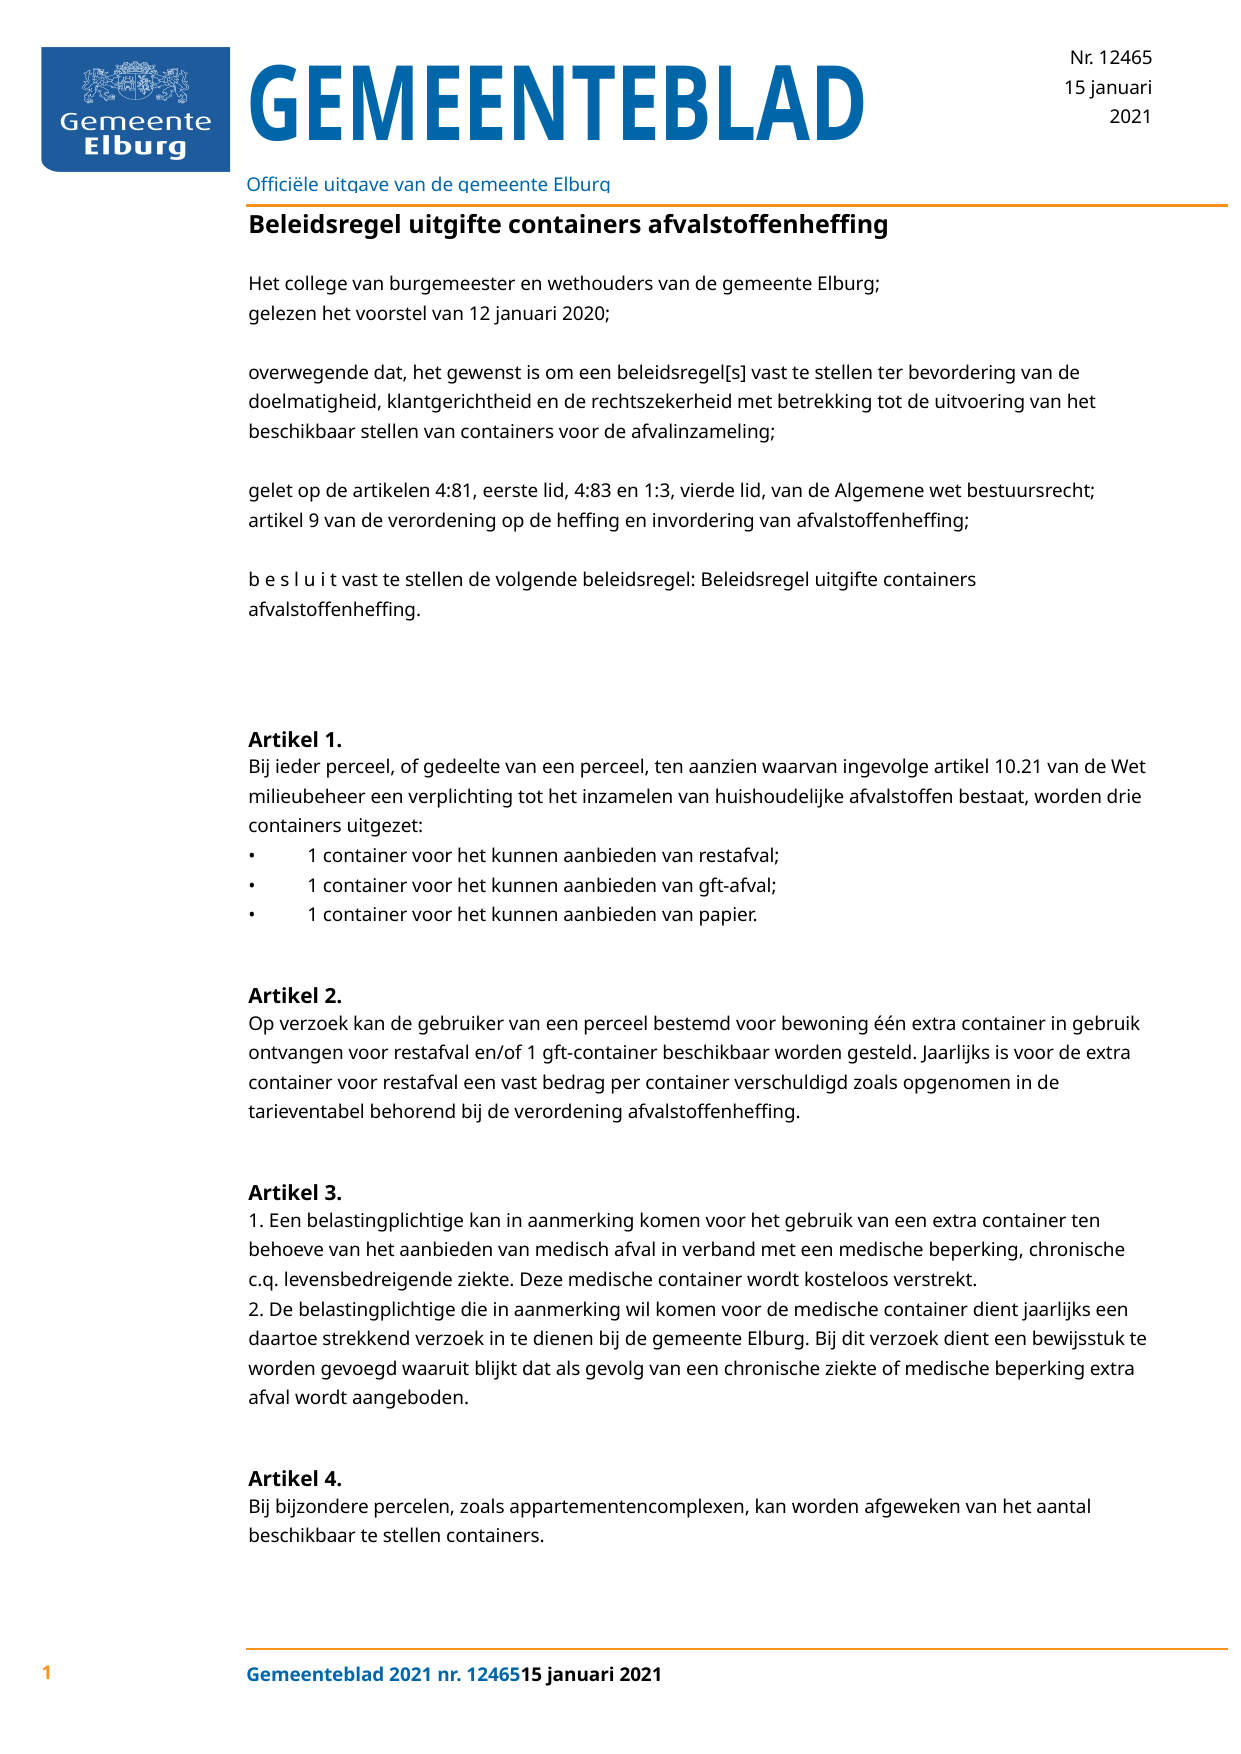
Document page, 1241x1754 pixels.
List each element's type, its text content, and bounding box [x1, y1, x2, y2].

text 1. Een belastingplichtige kan in aanmerking komen voor het gebruik van een extra container ten behoeve van het aanbieden van medisch afval in verband met een medische beperking, chronische c.q. levensbedreigende ziekte. Deze medische container wordt kosteloos verstrekt. [248, 1207, 1152, 1292]
text Artikel 3. [248, 1178, 1152, 1207]
text gelet op de artikelen 4:81, eerste lid, 4:83 en 1:3, vierde lid, van de Algemene wet bestuursrecht; [248, 477, 1152, 503]
text Op verzoek kan de gebruiker van een perceel bestemd voor bewoning één extra container in gebruik ontvangen voor restafval en/of 1 gft-container beschikbaar worden gesteld. Jaarlijks is voor de extra container voor restafval een vast bedrag per container verschuldigd zoals opgenomen in de tarieventabel behorend bij de verordening afvalstoffenheffing. [248, 1010, 1152, 1124]
text gelezen het voorstel van 12 januari 2020; [248, 300, 1152, 326]
list 1 container voor het kunnen aanbieden van gft-afval; [248, 872, 1152, 897]
text Beleidsregel uitgifte containers afvalstoffenheffing [248, 207, 1152, 241]
list 1 container voor het kunnen aanbieden van restafval; [248, 842, 1152, 868]
text Artikel 4. [248, 1464, 1152, 1493]
text artikel 9 van de verordening op de heffing en invordering van afvalstoffenheffing; [248, 507, 1152, 533]
list 1 container voor het kunnen aanbieden van papier. [248, 901, 1152, 927]
text b e s l u i t vast te stellen de volgende beleidsregel: Beleidsregel uitgifte containers afvalstoffenheffing. [248, 566, 1152, 621]
text Bij ieder perceel, of gedeelte van een perceel, ten aanzien waarvan ingevolge artikel 10.21 van de Wet milieubeheer een verplichting tot het inzamelen van huishoudelijke afvalstoffen bestaat, worden drie containers uitgezet: [248, 753, 1152, 838]
picture [41, 47, 231, 172]
text Bij bijzondere percelen, zoals appartementencomplexen, kan worden afgeweken van het aantal beschikbaar te stellen containers. [248, 1493, 1152, 1548]
text Het college van burgemeester en wethouders van de gemeente Elburg; [248, 270, 1152, 296]
text 2. De belastingplichtige die in aanmerking wil komen voor de medische container dient jaarlijks een daartoe strekkend verzoek in te dienen bij de gemeente Elburg. Bij dit verzoek dient een bewijsstuk te worden gevoegd waaruit blijkt dat als gevolg van een chronische ziekte of medische beperking extra afval wordt aangeboden. [248, 1296, 1152, 1410]
text Artikel 2. [248, 981, 1152, 1010]
text Artikel 1. [248, 725, 1152, 753]
text overwegende dat, het gewenst is om een beleidsregel[s] vast te stellen ter bevordering van de doelmatigheid, klantgerichtheid en de rechtszekerheid met betrekking tot de uitvoering van het beschikbaar stellen van containers voor de afvalinzameling; [248, 359, 1152, 444]
